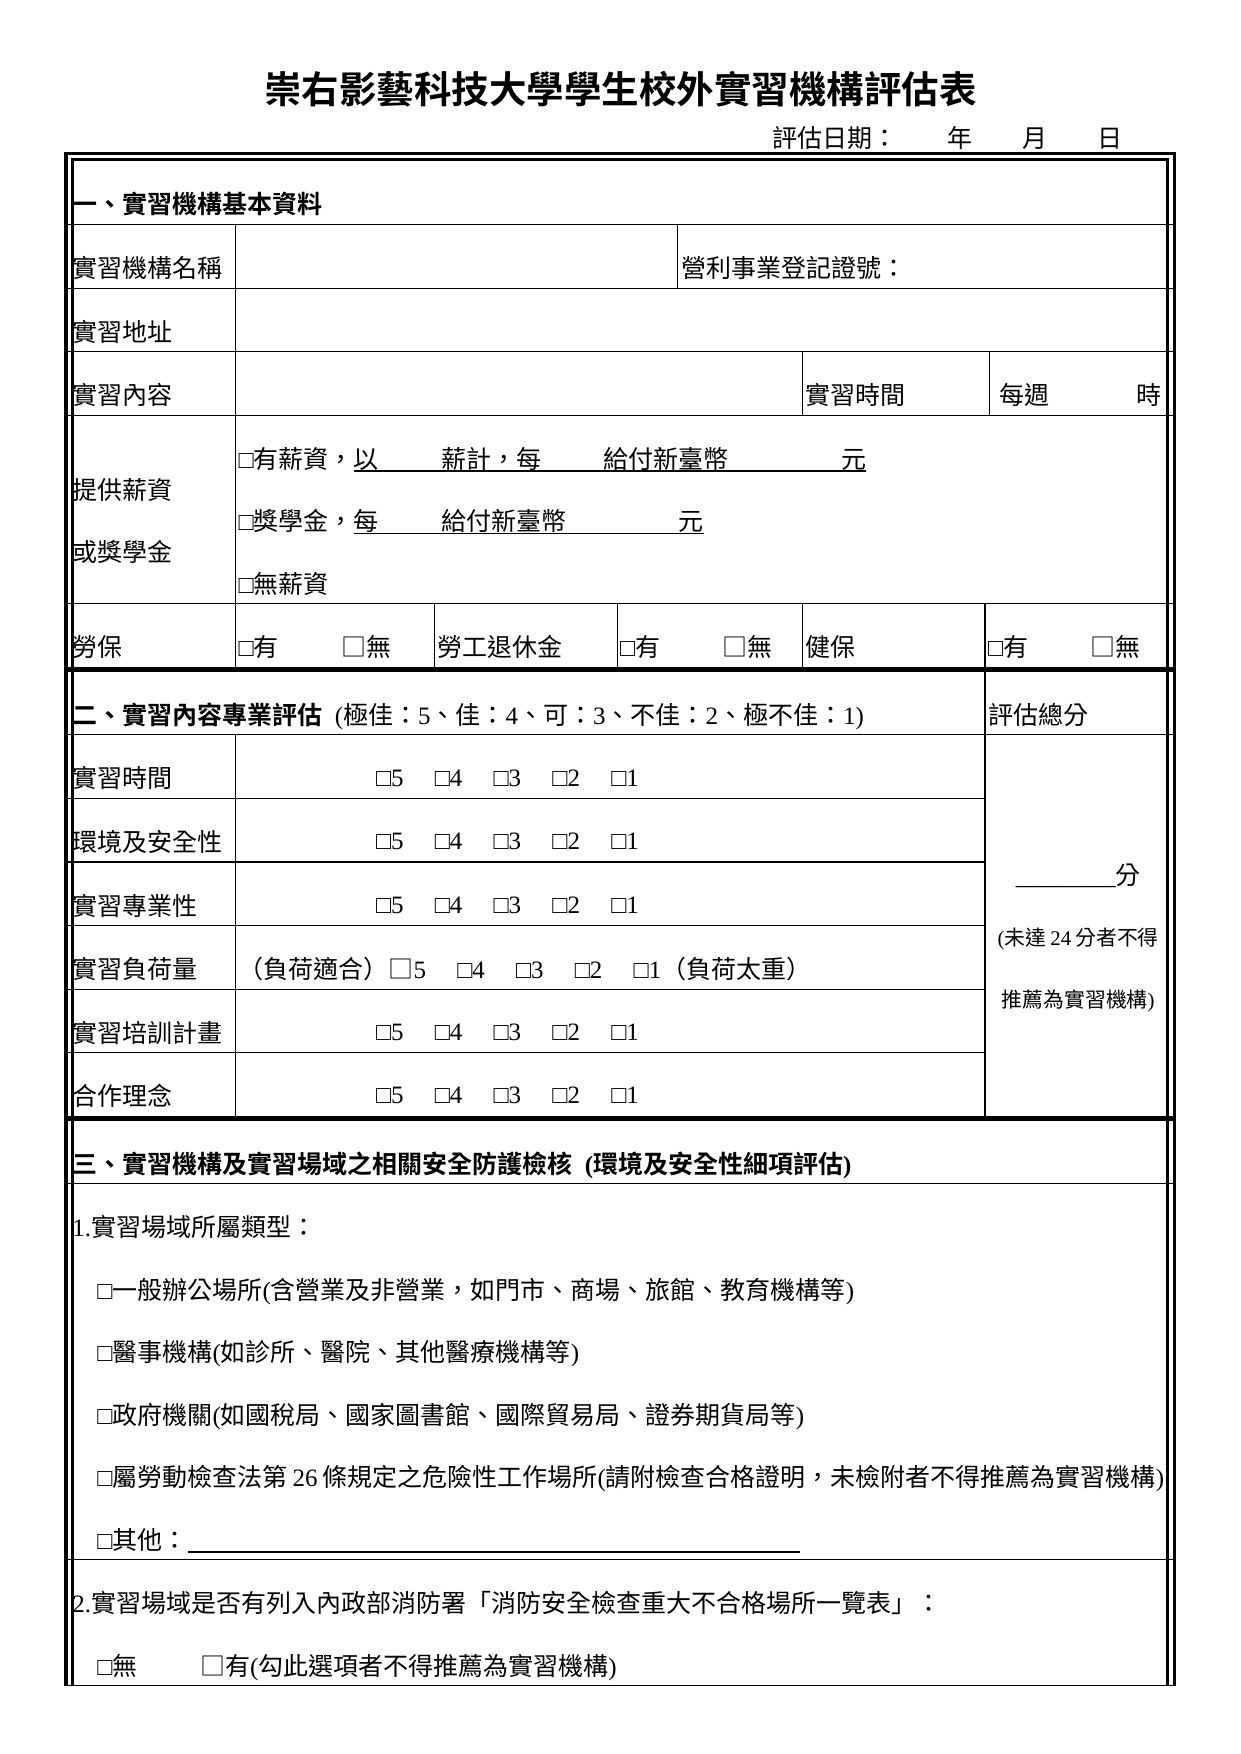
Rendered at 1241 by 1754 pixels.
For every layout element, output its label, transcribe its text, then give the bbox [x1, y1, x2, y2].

table_cell 三、實習機構及實習場域之相關安全防護檢核 (環境及安全性細項評估) [74, 1121, 1166, 1183]
table_cell 實習專業性 [74, 863, 235, 925]
text 評估日期： 年 月 日 [118, 127, 1122, 152]
table_cell 環境及安全性 [74, 799, 235, 861]
table_header 一、實習機構基本資料 [69, 155, 1171, 224]
table_cell □5 □4 □3 □2 □1 [236, 735, 984, 798]
table_cell 2.實習場域是否有列入內政部消防署「消防安全檢查重大不合格場所一覽表」： □無 □有(勾此選項者不得推薦為實習機構) [74, 1560, 1166, 1685]
table_cell 健保 [803, 604, 984, 667]
table_cell 實習機構名稱 [74, 225, 235, 287]
table_cell □5 □4 □3 □2 □1 [236, 1053, 984, 1116]
table_cell 合作理念 [74, 1053, 235, 1116]
table_cell 二、實習內容專業評估 (極佳：5、佳：4、可：3、不佳：2、極不佳：1) [74, 672, 984, 734]
table_cell 勞工退休金 [435, 604, 617, 667]
table_cell 實習培訓計畫 [74, 990, 235, 1052]
table_cell 勞保 [74, 604, 235, 667]
table_cell 營利事業登記證號： [678, 225, 1166, 287]
table_cell □有 □無 [618, 604, 802, 667]
table_cell 實習負荷量 [74, 926, 235, 988]
table_cell [236, 225, 677, 287]
table_cell 1.實習場域所屬類型： □一般辦公場所(含營業及非營業，如門市、商場、旅館、教育機構等) □醫事機構(如診所、醫院、其他醫療機構等) □政府機關(如國稅局、國家圖書館、國際貿易局、證券期貨局等) □屬勞動檢查法第26條規定之危險性工作場所(請附檢查合格證明，未檢附者不得推薦為實習機構) □其他： [74, 1184, 1166, 1559]
text 崇右影藝科技大學學生校外實習機構評估表 [118, 83, 1122, 108]
table_cell [236, 289, 1166, 351]
table_cell 實習時間 [74, 735, 235, 798]
table_cell （負荷適合）□5 □4 □3 □2 □1（負荷太重） [236, 926, 984, 988]
table_cell 實習地址 [74, 289, 235, 351]
table_cell 評估總分 [986, 672, 1166, 734]
table_cell 提供薪資 或獎學金 [74, 416, 235, 603]
table_cell □5 □4 □3 □2 □1 [236, 990, 984, 1052]
table_cell ________分 (未達24分者不得推薦為實習機構) [986, 735, 1166, 1116]
table_cell 實習時間 [803, 352, 989, 414]
table_cell [236, 352, 802, 414]
table_cell 實習內容 [74, 352, 235, 414]
table_cell □有薪資，以 薪計，每 給付新臺幣 元 □獎學金，每 給付新臺幣 元 □無薪資 [236, 416, 1166, 603]
table_cell □5 □4 □3 □2 □1 [236, 799, 984, 861]
table_cell □有 □無 [986, 604, 1166, 667]
table_cell □有 □無 [236, 604, 434, 667]
table_cell □5 □4 □3 □2 □1 [236, 863, 984, 925]
table_cell 每週 時 [990, 352, 1166, 414]
